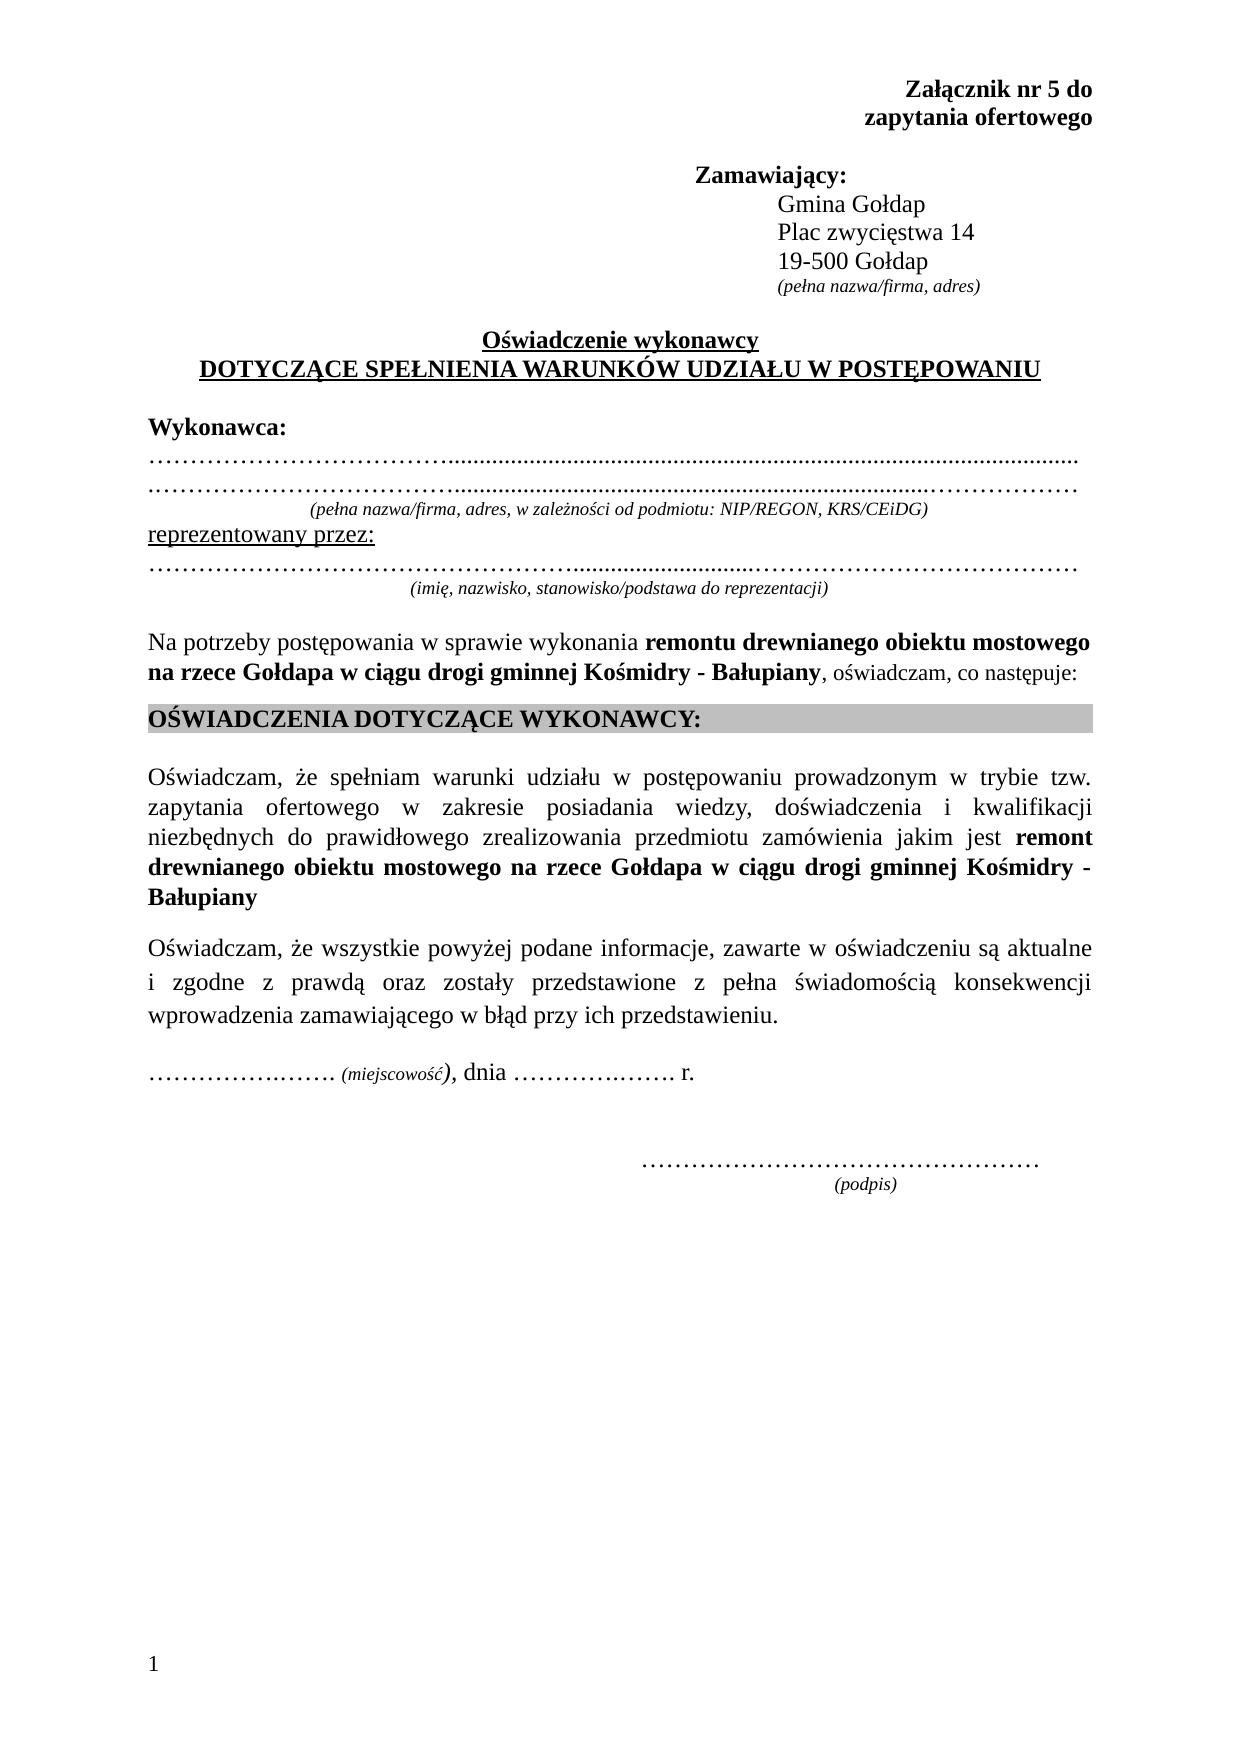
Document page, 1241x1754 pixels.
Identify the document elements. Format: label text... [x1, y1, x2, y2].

text .………………………………............................................................................……………… [148, 469, 1093, 498]
text Wykonawca: [148, 412, 1093, 440]
text (pełna nazwa/firma, adres, w zależności od podmiotu: NIP/REGON, KRS/CEiDG) [148, 498, 1093, 519]
text (pełna nazwa/firma, adres) [777, 275, 1093, 297]
text Zamawiający: [694, 160, 1093, 189]
text ………………………………………… [148, 1144, 1093, 1172]
text reprezentowany przez: [148, 519, 1093, 548]
text Na potrzeby postępowania w sprawie wykonania remontu drewnianego obiektu mostowego na rzece Gołdapa w ciągu drogi gminnej Kośmidry - Bałupiany, oświadczam, co następuje: [148, 627, 1093, 686]
text Oświadczenie wykonawcy [148, 325, 1093, 354]
text …………………………………………….............................………………………………… [148, 548, 1093, 577]
text Załącznik nr 5 do zapytania ofertowego [148, 74, 1093, 131]
text …………….……. (miejscowość), dnia ………….……. r. [148, 1057, 1093, 1086]
text (podpis) [148, 1172, 1093, 1194]
text OŚWIADCZENIA DOTYCZĄCE WYKONAWCY: [148, 704, 1093, 733]
text 19-500 Gołdap [777, 246, 1093, 275]
text Oświadczam, że wszystkie powyżej podane informacje, zawarte w oświadczeniu są aktualne i zgodne z prawdą oraz zostały przedstawione z pełna świadomością konsekwencji wprowadzenia zamawiającego w błąd przy ich przedstawieniu. [148, 929, 1093, 1029]
text (imię, nazwisko, stanowisko/podstawa do reprezentacji) [148, 577, 1093, 598]
text Plac zwycięstwa 14 [777, 217, 1093, 246]
text ………………………………..................................................................................................... [148, 440, 1093, 469]
text Gmina Gołdap [777, 189, 1093, 217]
text DOTYCZĄCE SPEŁNIENIA WARUNKÓW UDZIAŁU W POSTĘPOWANIU [148, 354, 1093, 383]
text Oświadczam, że spełniam warunki udziału w postępowaniu prowadzonym w trybie tzw. zapytania ofertowego w zakresie posiadania wiedzy, doświadczenia i kwalifikacji niezbędnych do prawidłowego zrealizowania przedmiotu zamówienia jakim jest remont drewnianego obiektu mostowego na rzece Gołdapa w ciągu drogi gminnej Kośmidry - Bałupiany [148, 762, 1093, 911]
